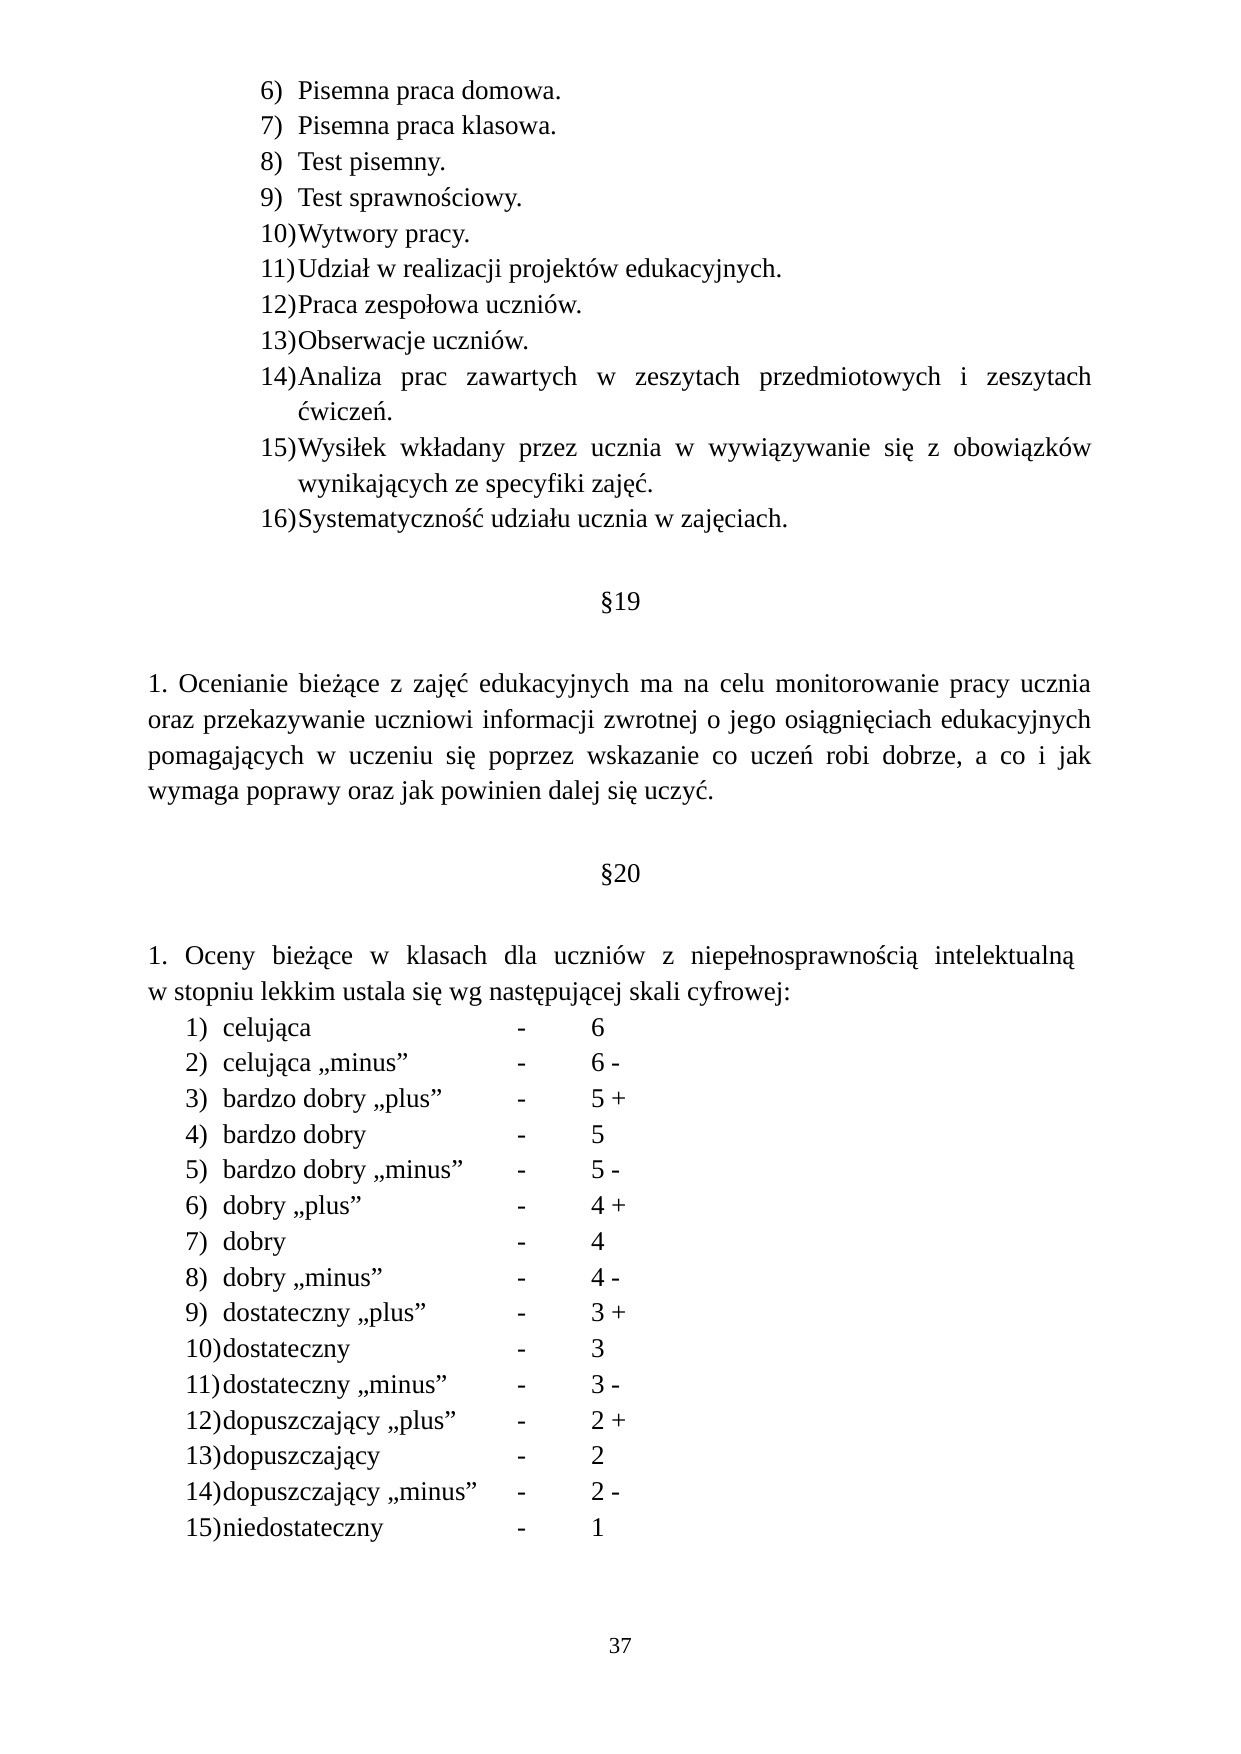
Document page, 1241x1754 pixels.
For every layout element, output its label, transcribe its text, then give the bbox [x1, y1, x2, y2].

list dobry „minus” - 4 - [185, 1261, 1092, 1292]
text §20 [148, 857, 1092, 888]
list Wysiłek wkładany przez ucznia w wywiązywanie się z obowiązków wynikających ze specyfiki zajęć. [260, 431, 1092, 498]
list dostateczny „minus” - 3 - [185, 1368, 1092, 1399]
list dopuszczający „minus” - 2 - [185, 1475, 1092, 1506]
list Wytwory pracy. [260, 217, 1092, 248]
text 1. Ocenianie bieżące z zajęć edukacyjnych ma na celu monitorowanie pracy ucznia oraz przekazywanie uczniowi informacji zwrotnej o jego osiągnięciach edukacyjnych pomagających w uczeniu się poprzez wskazanie co uczeń robi dobrze, a co i jak wymaga poprawy oraz jak powinien dalej się uczyć. [148, 667, 1092, 806]
list Analiza prac zawartych w zeszytach przedmiotowych i zeszytach ćwiczeń. [260, 359, 1092, 426]
list dostateczny „plus” - 3 + [185, 1297, 1092, 1328]
list dobry „plus” - 4 + [185, 1189, 1092, 1221]
text §19 [148, 585, 1092, 616]
list celująca - 6 [185, 1011, 1092, 1042]
list Praca zespołowa uczniów. [260, 288, 1092, 319]
list bardzo dobry „minus” - 5 - [185, 1154, 1092, 1185]
list Udział w realizacji projektów edukacyjnych. [260, 252, 1092, 283]
list niedostateczny - 1 [185, 1511, 1092, 1542]
list dopuszczający „plus” - 2 + [185, 1404, 1092, 1435]
list Obserwacje uczniów. [260, 324, 1092, 355]
list dopuszczający - 2 [185, 1439, 1092, 1471]
list Systematyczność udziału ucznia w zajęciach. [260, 502, 1092, 534]
text 1. Oceny bieżące w klasach dla uczniów z niepełnosprawnością intelektualną w stopniu lekkim ustala się wg następującej skali cyfrowej: [148, 939, 1092, 1006]
list Pisemna praca klasowa. [260, 109, 1092, 141]
list bardzo dobry - 5 [185, 1118, 1092, 1149]
list Pisemna praca domowa. [260, 74, 1092, 105]
list celująca „minus” - 6 - [185, 1046, 1092, 1078]
list Test sprawnościowy. [260, 181, 1092, 212]
list dostateczny - 3 [185, 1332, 1092, 1363]
list bardzo dobry „plus” - 5 + [185, 1082, 1092, 1113]
list Test pisemny. [260, 145, 1092, 176]
list dobry - 4 [185, 1225, 1092, 1256]
